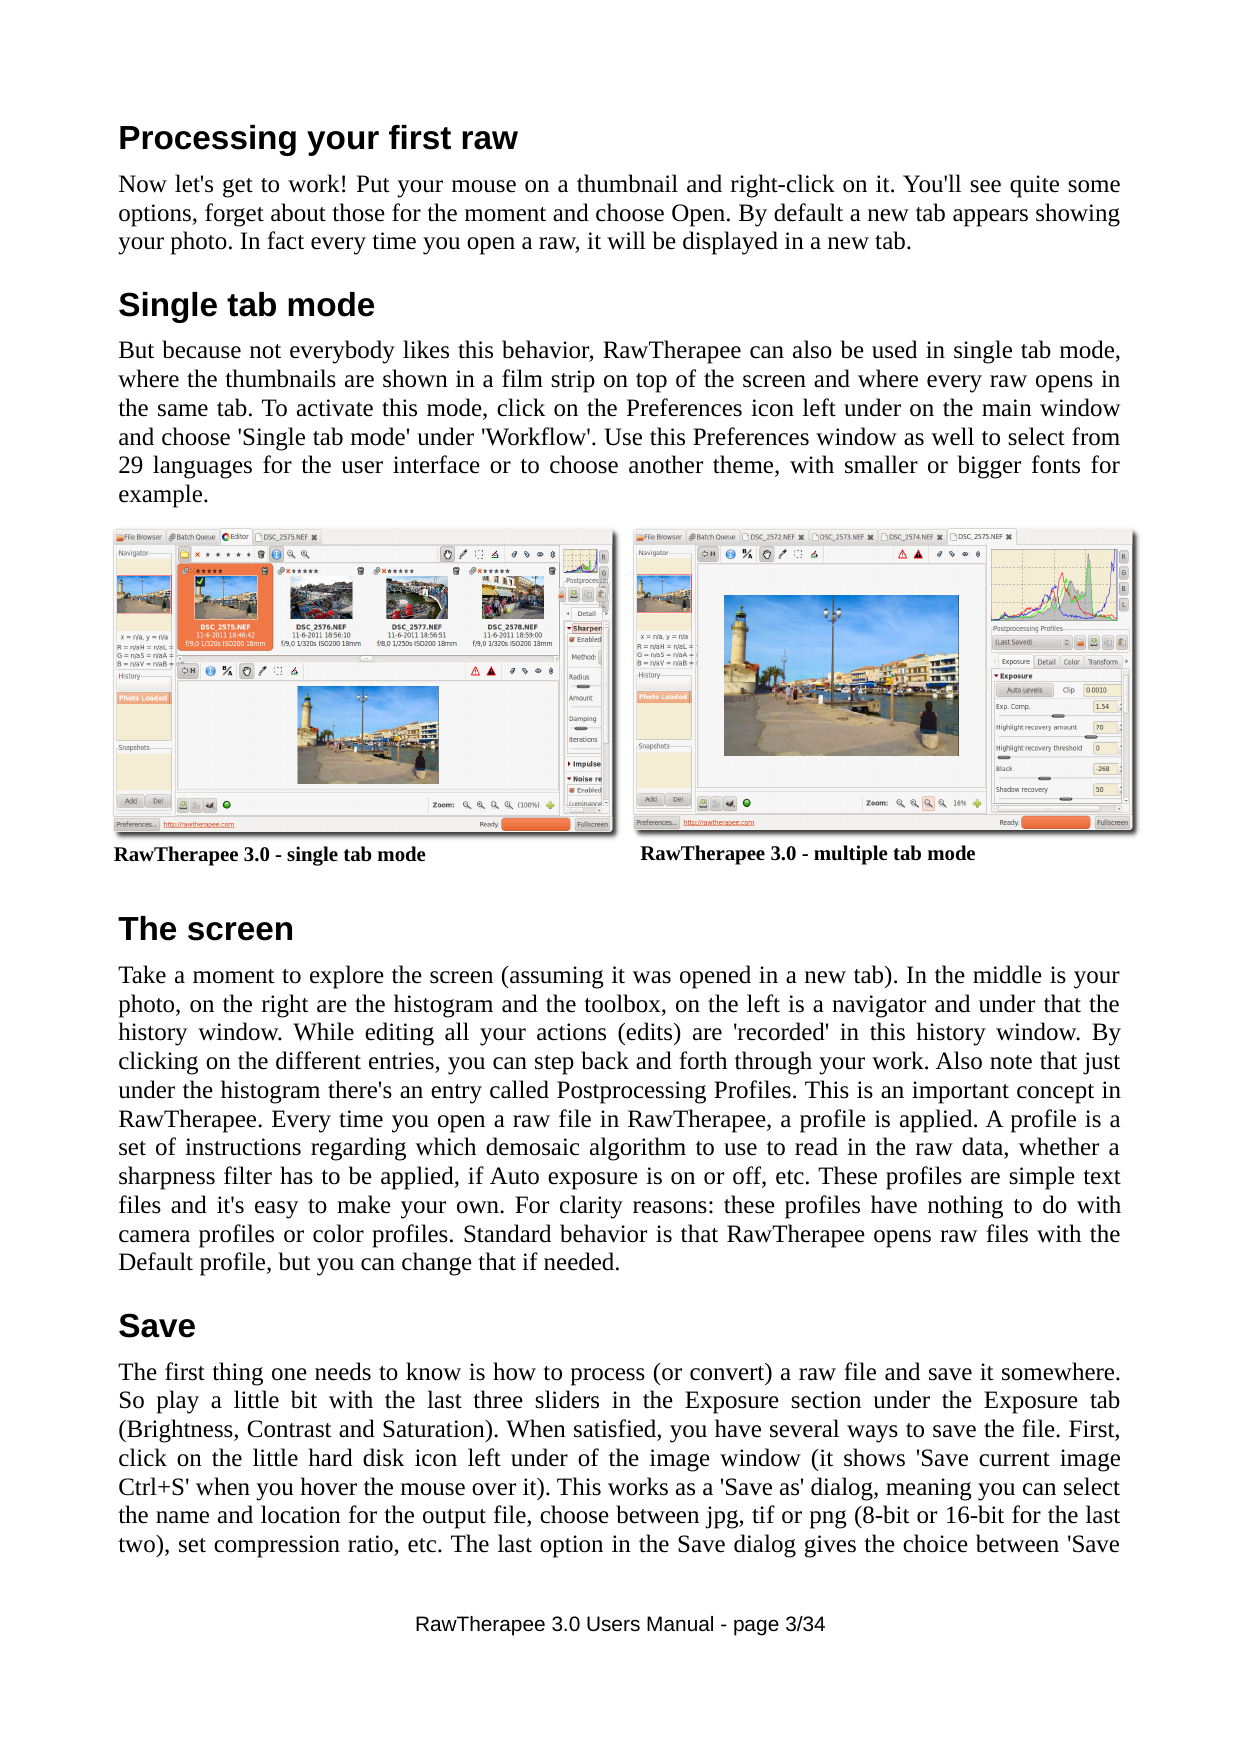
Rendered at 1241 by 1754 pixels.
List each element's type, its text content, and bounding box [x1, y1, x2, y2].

picture [110, 525, 623, 843]
text Now let's get to work! Put your mouse on a thumbnail and right-click on it. You'll see quite some options, forget about those for the moment and choose Open. By default a new tab appears showing your photo. In fact every time you open a raw, it will be displayed in a new tab. [118, 169, 1122, 255]
subtitle Single tab mode [118, 285, 1122, 323]
text But because not everybody likes this behavior, RawTherapee can also be used in single tab mode, where the thumbnails are shown in a film strip on top of the screen and where every raw opens in the same tab. To activate this mode, click on the Preferences icon left under on the main window and choose 'Single tab mode' under 'Workflow'. Use this Preferences window as well to select from 29 languages for the user interface or to choose another theme, with smaller or bigger fonts for example. [118, 336, 1122, 508]
subtitle Save [118, 1306, 1122, 1344]
subtitle Processing your first raw [118, 118, 1122, 157]
text The first thing one needs to know is how to process (or convert) a raw file and save it somewhere. So play a little bit with the last three sliders in the Exposure section under the Exposure tab (Brightness, Contrast and Saturation). When satisfied, you have several ways to save the file. First, click on the little hard disk icon left under of the image window (it shows 'Save current image Ctrl+S' when you hover the mouse over it). This works as a 'Save as' dialog, meaning you can select the name and location for the output file, choose between jpg, tif or png (8-bit or 16-bit for the last two), set compression ratio, etc. The last option in the Save dialog gives the choice between 'Save [118, 1357, 1122, 1558]
text RawTherapee 3.0 - multiple tab mode [640, 841, 1132, 864]
subtitle The screen [118, 909, 1122, 948]
picture [630, 525, 1143, 841]
text RawTherapee 3.0 - single tab mode [113, 843, 620, 866]
text Take a moment to explore the screen (assuming it was opened in a new tab). In the middle is your photo, on the right are the histogram and the toolbox, on the left is a navigator and under that the history window. While editing all your actions (edits) are 'recorded' in this history window. By clicking on the different entries, you can step back and forth through your work. Also note that just under the histogram there's an entry called Postprocessing Profiles. This is an important concept in RawTherapee. Every time you open a raw file in RawTherapee, a profile is applied. A profile is a set of instructions regarding which demosaic algorithm to use to read in the raw data, whether a sharpness filter has to be applied, if Auto exposure is on or off, etc. These profiles are simple text files and it's easy to make your own. For clarity reasons: these profiles have nothing to do with camera profiles or color profiles. Standard behavior is that RawTherapee opens raw files with the Default profile, but you can change that if needed. [118, 960, 1122, 1276]
